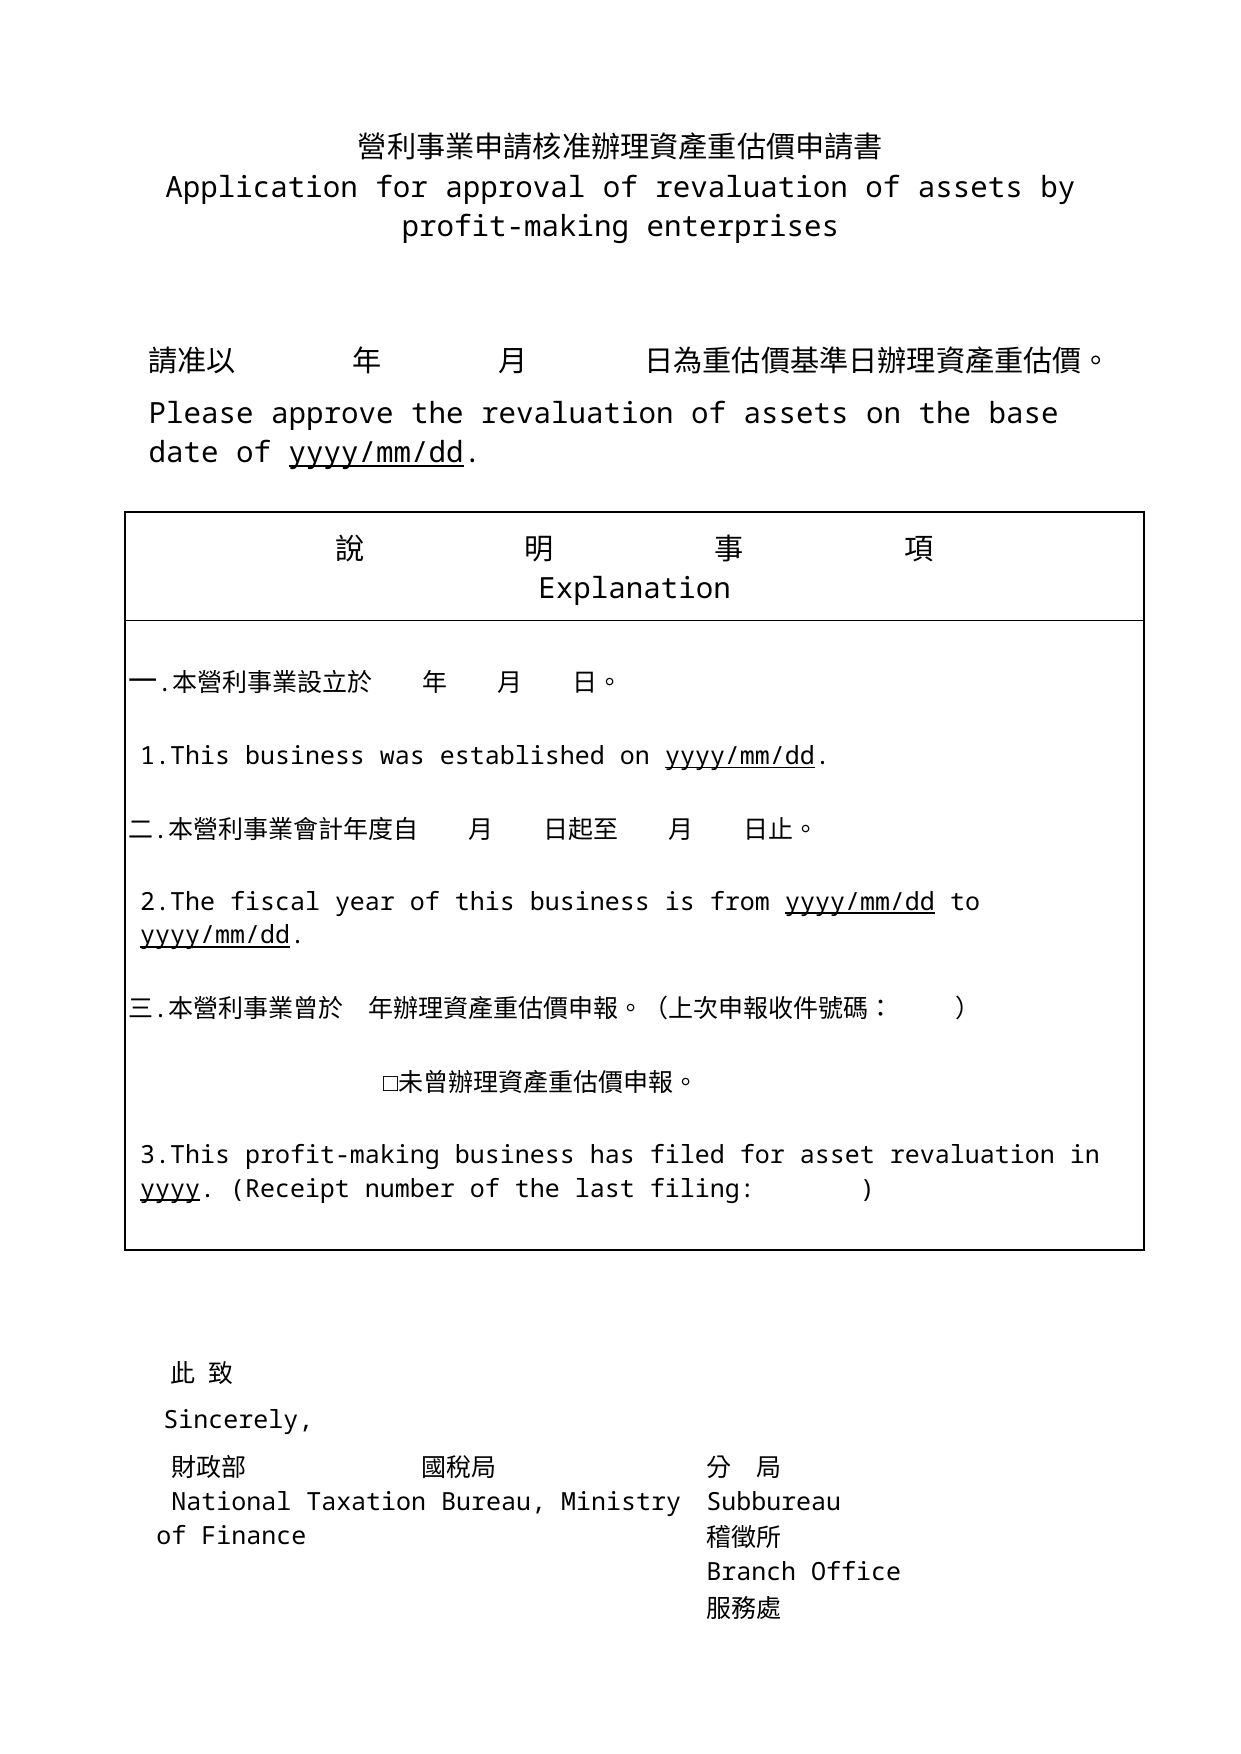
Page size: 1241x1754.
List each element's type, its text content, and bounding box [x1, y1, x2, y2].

text 此 致 [118, 1354, 1122, 1390]
table_header 分 局 Subbureau 稽徵所 Branch Office 服務處 [705, 1448, 1100, 1624]
table_header 財政部 國稅局 National Taxation Bureau, Ministry of Finance [155, 1448, 705, 1624]
text Sincerely, [118, 1402, 1122, 1436]
table_header 請准以 年 月 日為重估價基準日辦理資產重估價。 Please approve the revaluation of assets on the base date of yyyy/mm/dd. [145, 325, 1133, 471]
table_header 說明事項 Explanation [126, 513, 1143, 619]
text Application for approval of revaluation of assets by profit-making enterprises [118, 166, 1122, 245]
text 營利事業申請核准辦理資產重估價申請書 [118, 124, 1122, 166]
table_cell 一.本營利事業設立於 年 月 日。 1.This business was established on yyyy/mm/dd. 二.本營利事業會計年度自 月 日起至 月 日止。 2.The fiscal year of this business is from yyyy/mm/dd to yyyy/mm/dd. 三.本營利事業曾於 年辦理資產重估價申報。（上次申報收件號碼： ） □未曾辦理資產重估價申報。 3.This profit-making business has filed for asset revaluation in yyyy. (Receipt number of the last filing: ) □No revaluation of assets has been filed. [126, 621, 1143, 1249]
